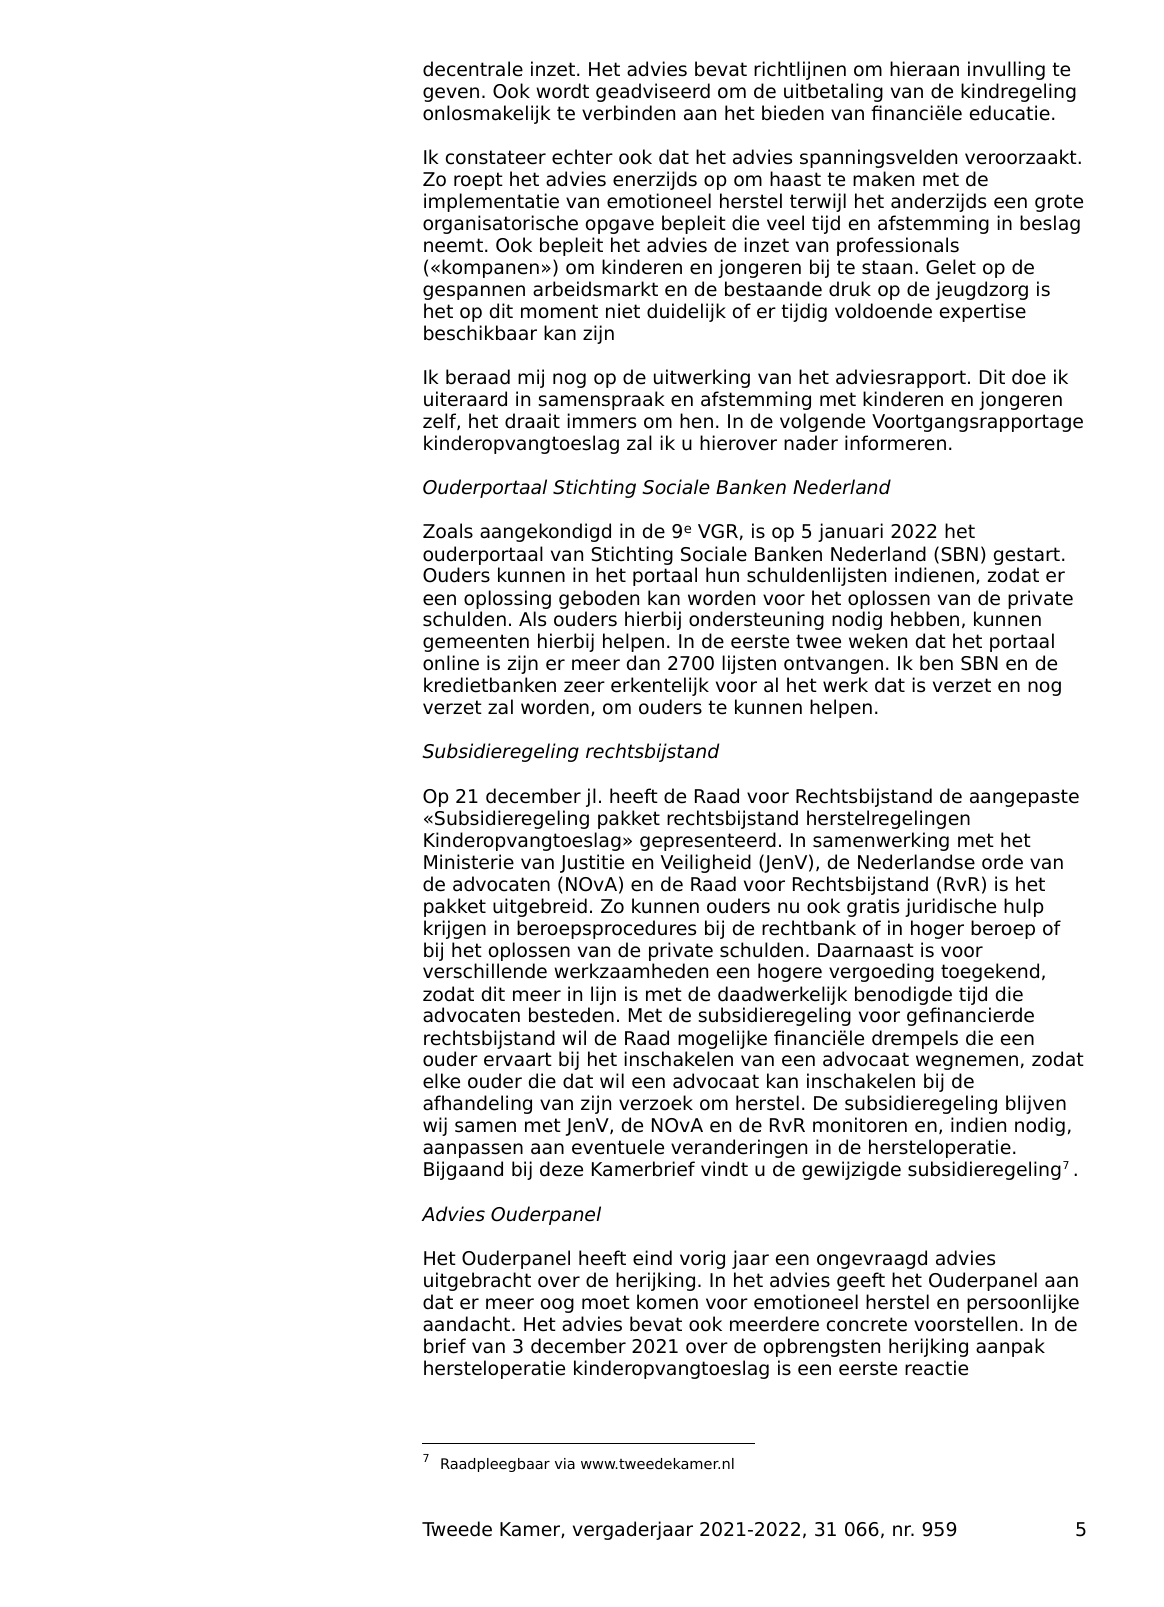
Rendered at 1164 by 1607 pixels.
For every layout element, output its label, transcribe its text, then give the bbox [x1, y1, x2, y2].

text Op 21 december jl. heeft de Raad voor Rechtsbijstand de aangepaste «Subsidieregeling pakket rechtsbijstand herstelregelingen Kinderopvangtoeslag» gepresenteerd. In samenwerking met het Ministerie van Justitie en Veiligheid (JenV), de Nederlandse orde van de advocaten (NOvA) en de Raad voor Rechtsbijstand (RvR) is het pakket uitgebreid. Zo kunnen ouders nu ook gratis juridische hulp krijgen in beroepsprocedures bij de rechtbank of in hoger beroep of bij het oplossen van de private schulden. Daarnaast is voor verschillende werkzaamheden een hogere vergoeding toegekend, zodat dit meer in lijn is met de daadwerkelijk benodigde tijd die advocaten besteden. Met de subsidieregeling voor gefinancierde rechtsbijstand wil de Raad mogelijke financiële drempels die een ouder ervaart bij het inschakelen van een advocaat wegnemen, zodat elke ouder die dat wil een advocaat kan inschakelen bij de afhandeling van zijn verzoek om herstel. De subsidieregeling blijven wij samen met JenV, de NOvA en de RvR monitoren en, indien nodig, aanpassen aan eventuele veranderingen in de hersteloperatie. Bijgaand bij deze Kamerbrief vindt u de gewijzigde subsidieregeling. [422, 786, 1087, 1181]
text Ik beraad mij nog op de uitwerking van het adviesrapport. Dit doe ik uiteraard in samenspraak en afstemming met kinderen en jongeren zelf, het draait immers om hen. In de volgende Voortgangsrapportage kinderopvangtoeslag zal ik u hierover nader informeren. [422, 367, 1087, 455]
subtitle Subsidieregeling rechtsbijstand [422, 741, 1087, 763]
subtitle Advies Ouderpanel [422, 1203, 1087, 1225]
text Zoals aangekondigd in de 9e VGR, is op 5 januari 2022 het ouderportaal van Stichting Sociale Banken Nederland (SBN) gestart. Ouders kunnen in het portaal hun schuldenlijsten indienen, zodat er een oplossing geboden kan worden voor het oplossen van de private schulden. Als ouders hierbij ondersteuning nodig hebben, kunnen gemeenten hierbij helpen. In de eerste twee weken dat het portaal online is zijn er meer dan 2700 lijsten ontvangen. Ik ben SBN en de kredietbanken zeer erkentelijk voor al het werk dat is verzet en nog verzet zal worden, om ouders te kunnen helpen. [422, 521, 1087, 719]
text Raadpleegbaar via www.tweedekamer.nl [422, 1452, 1087, 1474]
subtitle Ouderportaal Stichting Sociale Banken Nederland [422, 477, 1087, 499]
text Het Ouderpanel heeft eind vorig jaar een ongevraagd advies uitgebracht over de herijking. In het advies geeft het Ouderpanel aan dat er meer oog moet komen voor emotioneel herstel en persoonlijke aandacht. Het advies bevat ook meerdere concrete voorstellen. In de brief van 3 december 2021 over de opbrengsten herijking aanpak hersteloperatie kinderopvangtoeslag is een eerste reactie [422, 1248, 1087, 1379]
text Ik constateer echter ook dat het advies spanningsvelden veroorzaakt. Zo roept het advies enerzijds op om haast te maken met de implementatie van emotioneel herstel terwijl het anderzijds een grote organisatorische opgave bepleit die veel tijd en afstemming in beslag neemt. Ook bepleit het advies de inzet van professionals («kompanen») om kinderen en jongeren bij te staan. Gelet op de gespannen arbeidsmarkt en de bestaande druk op de jeugdzorg is het op dit moment niet duidelijk of er tijdig voldoende expertise beschikbaar kan zijn [422, 147, 1087, 345]
text decentrale inzet. Het advies bevat richtlijnen om hieraan invulling te geven. Ook wordt geadviseerd om de uitbetaling van de kindregeling onlosmakelijk te verbinden aan het bieden van financiële educatie. [422, 59, 1087, 125]
